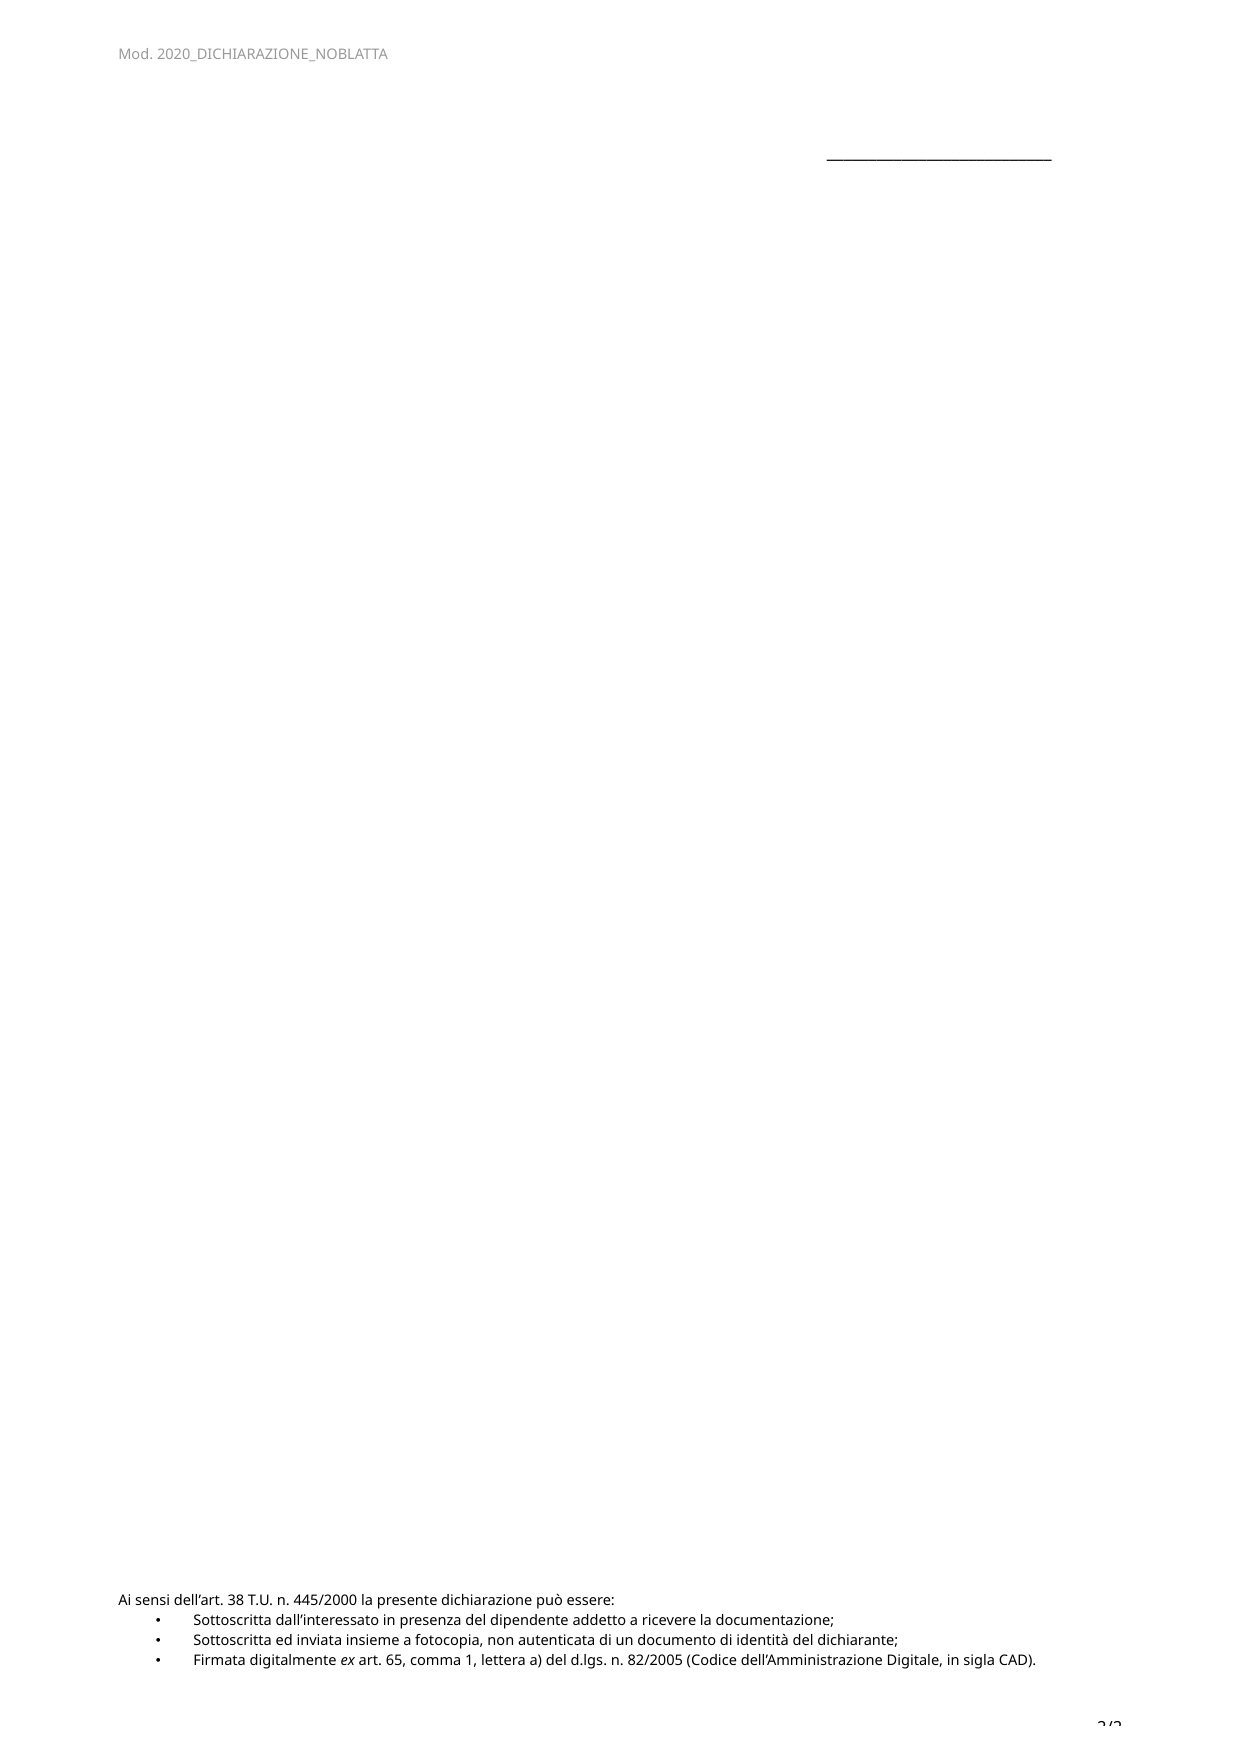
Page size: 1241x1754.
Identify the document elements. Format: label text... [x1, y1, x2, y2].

text ___________________________ [756, 138, 1122, 163]
